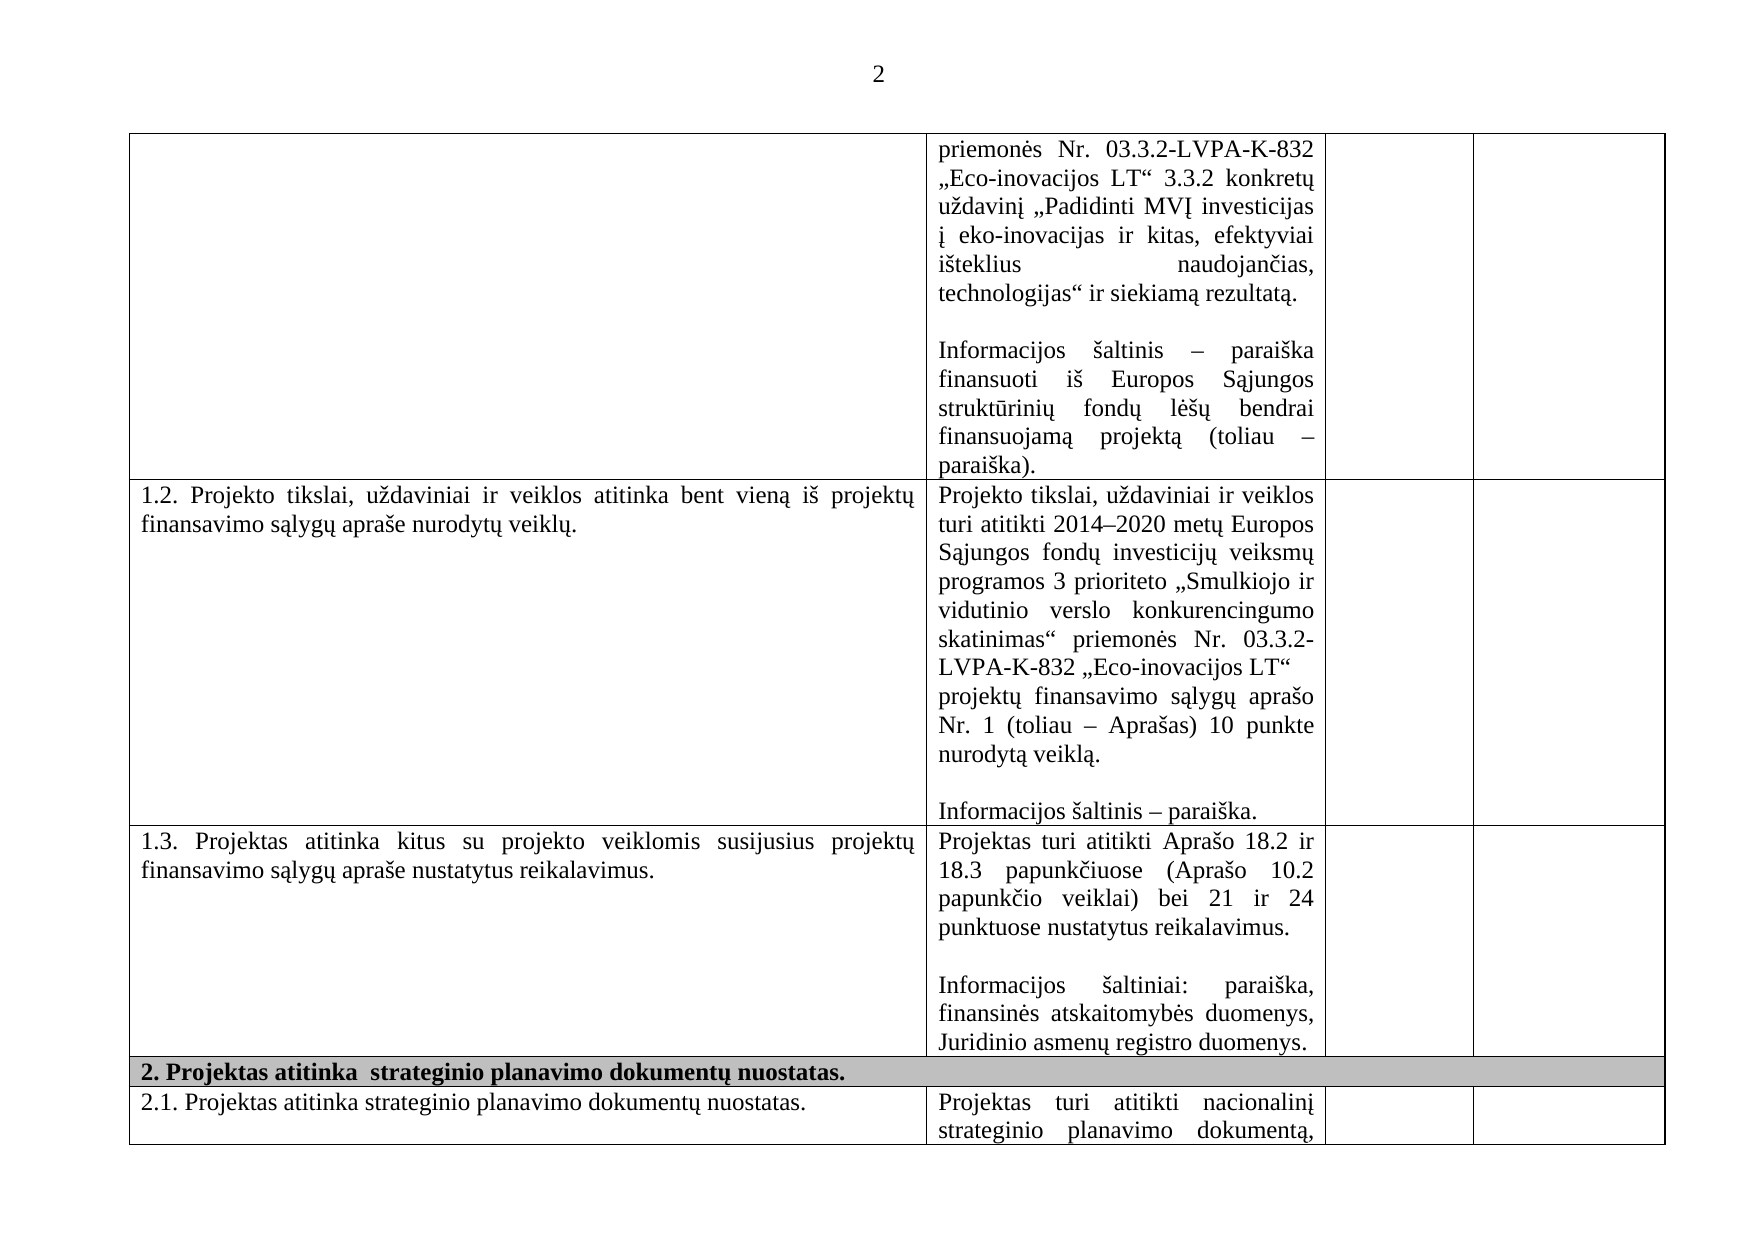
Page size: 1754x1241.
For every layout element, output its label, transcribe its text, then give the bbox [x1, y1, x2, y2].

table_cell Projektas turi atitikti nacionalinį strateginio planavimo dokumentą, [927, 1087, 1325, 1144]
table_cell 1.3. Projektas atitinka kitus su projekto veiklomis susijusius projektų finansavimo sąlygų apraše nustatytus reikalavimus. [130, 826, 926, 1056]
table_cell [1474, 134, 1664, 479]
table_cell 1.2. Projekto tikslai, uždaviniai ir veiklos atitinka bent vieną iš projektų finansavimo sąlygų apraše nurodytų veiklų. [130, 480, 926, 825]
table_cell Projekto tikslai, uždaviniai ir veiklos turi atitikti 2014–2020 metų Europos Sąjungos fondų investicijų veiksmų programos 3 prioriteto „Smulkiojo ir vidutinio verslo konkurencingumo skatinimas“ priemonės Nr. 03.3.2-LVPA-K-832 „Eco-inovacijos LT“ projektų finansavimo sąlygų aprašo Nr. 1 (toliau – Aprašas) 10 punkte nurodytą veiklą. Informacijos šaltinis – paraiška. [927, 480, 1325, 825]
table_cell [1326, 480, 1473, 825]
table_cell [130, 134, 926, 479]
table_cell [1326, 826, 1473, 1056]
table_cell Projektas turi atitikti Aprašo 18.2 ir 18.3 papunkčiuose (Aprašo 10.2 papunkčio veiklai) bei 21 ir 24 punktuose nustatytus reikalavimus. Informacijos šaltiniai: paraiška, finansinės atskaitomybės duomenys, Juridinio asmenų registro duomenys. [927, 826, 1325, 1056]
table_cell priemonės Nr. 03.3.2-LVPA-K-832 „Eco-inovacijos LT“ 3.3.2 konkretų uždavinį „Padidinti MVĮ investicijas į eko-inovacijas ir kitas, efektyviai išteklius naudojančias, technologijas“ ir siekiamą rezultatą. Informacijos šaltinis – paraiška finansuoti iš Europos Sąjungos struktūrinių fondų lėšų bendrai finansuojamą projektą (toliau – paraiška). [927, 134, 1325, 479]
table_cell [1474, 1087, 1664, 1144]
table_cell [1326, 134, 1473, 479]
table_cell 2. Projektas atitinka strateginio planavimo dokumentų nuostatas. [130, 1057, 1664, 1086]
table_cell [1474, 480, 1664, 825]
table_cell [1326, 1087, 1473, 1144]
table_cell 2.1. Projektas atitinka strateginio planavimo dokumentų nuostatas. [130, 1087, 926, 1144]
table_cell [1474, 826, 1664, 1056]
